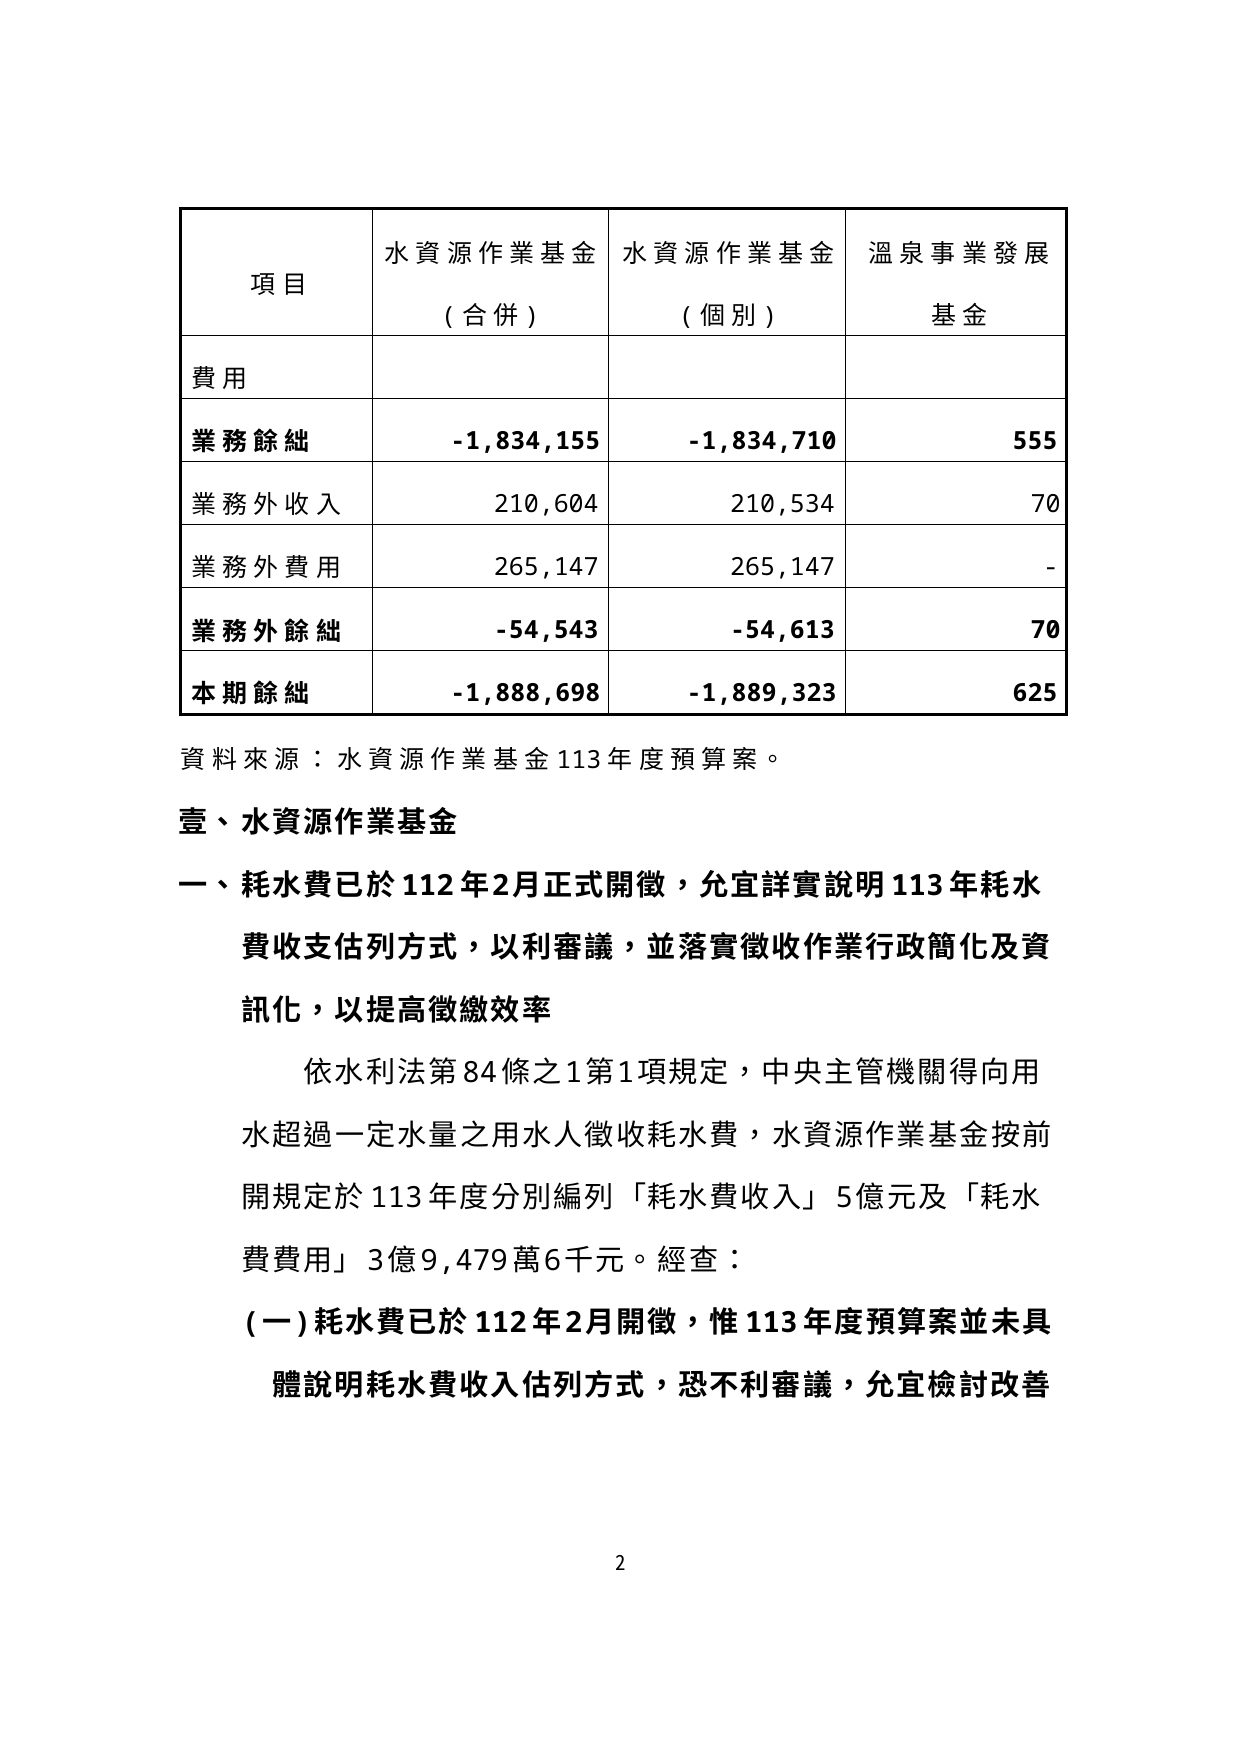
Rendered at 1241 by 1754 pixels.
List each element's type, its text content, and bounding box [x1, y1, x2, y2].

table_cell 210,534 [609, 462, 845, 524]
table_cell - [846, 525, 1065, 587]
table_cell 本期餘絀 [182, 651, 372, 713]
table_header 項目 [182, 210, 372, 335]
text 一、耗水費已於112年2月正式開徵，允宜詳實說明113年耗水費收支估列方式，以利審議，並落實徵收作業行政簡化及資訊化，以提高徵繳效率 [177, 841, 1063, 1028]
table_cell 70 [846, 588, 1065, 650]
table_cell 265,147 [609, 525, 845, 587]
table_cell 費用 [182, 336, 372, 398]
table_header 溫泉事業發展基金 [846, 210, 1065, 335]
table_cell -54,613 [609, 588, 845, 650]
table_cell 555 [846, 399, 1065, 461]
table_cell -1,889,323 [609, 651, 845, 713]
text 壹、水資源作業基金 [177, 778, 1063, 841]
table_header 水資源作業基金(個別) [609, 210, 845, 335]
table_cell 210,604 [373, 462, 608, 524]
table_cell -54,543 [373, 588, 608, 650]
table_cell 70 [846, 462, 1065, 524]
table_cell [373, 336, 608, 398]
table_cell [846, 336, 1065, 398]
table_cell [609, 336, 845, 398]
table_cell -1,834,155 [373, 399, 608, 461]
text 依水利法第84條之1第1項規定，中央主管機關得向用水超過一定水量之用水人徵收耗水費，水資源作業基金按前開規定於113年度分別編列「耗水費收入」5億元及「耗水費費用」3億9,479萬6千元。經查： [236, 1028, 1063, 1278]
table_cell -1,834,710 [609, 399, 845, 461]
table_header 水資源作業基金(合併) [373, 210, 608, 335]
table_cell 業務餘絀 [182, 399, 372, 461]
table_cell 265,147 [373, 525, 608, 587]
table_cell 625 [846, 651, 1065, 713]
text 資料來源：水資源作業基金113年度預算案。 [177, 716, 1063, 778]
table_cell 業務外費用 [182, 525, 372, 587]
table_cell 業務外收入 [182, 462, 372, 524]
table_cell 業務外餘絀 [182, 588, 372, 650]
table_cell -1,888,698 [373, 651, 608, 713]
text (一)耗水費已於112年2月開徵，惟113年度預算案並未具體說明耗水費收入估列方式，恐不利審議，允宜檢討改善 [236, 1278, 1063, 1403]
